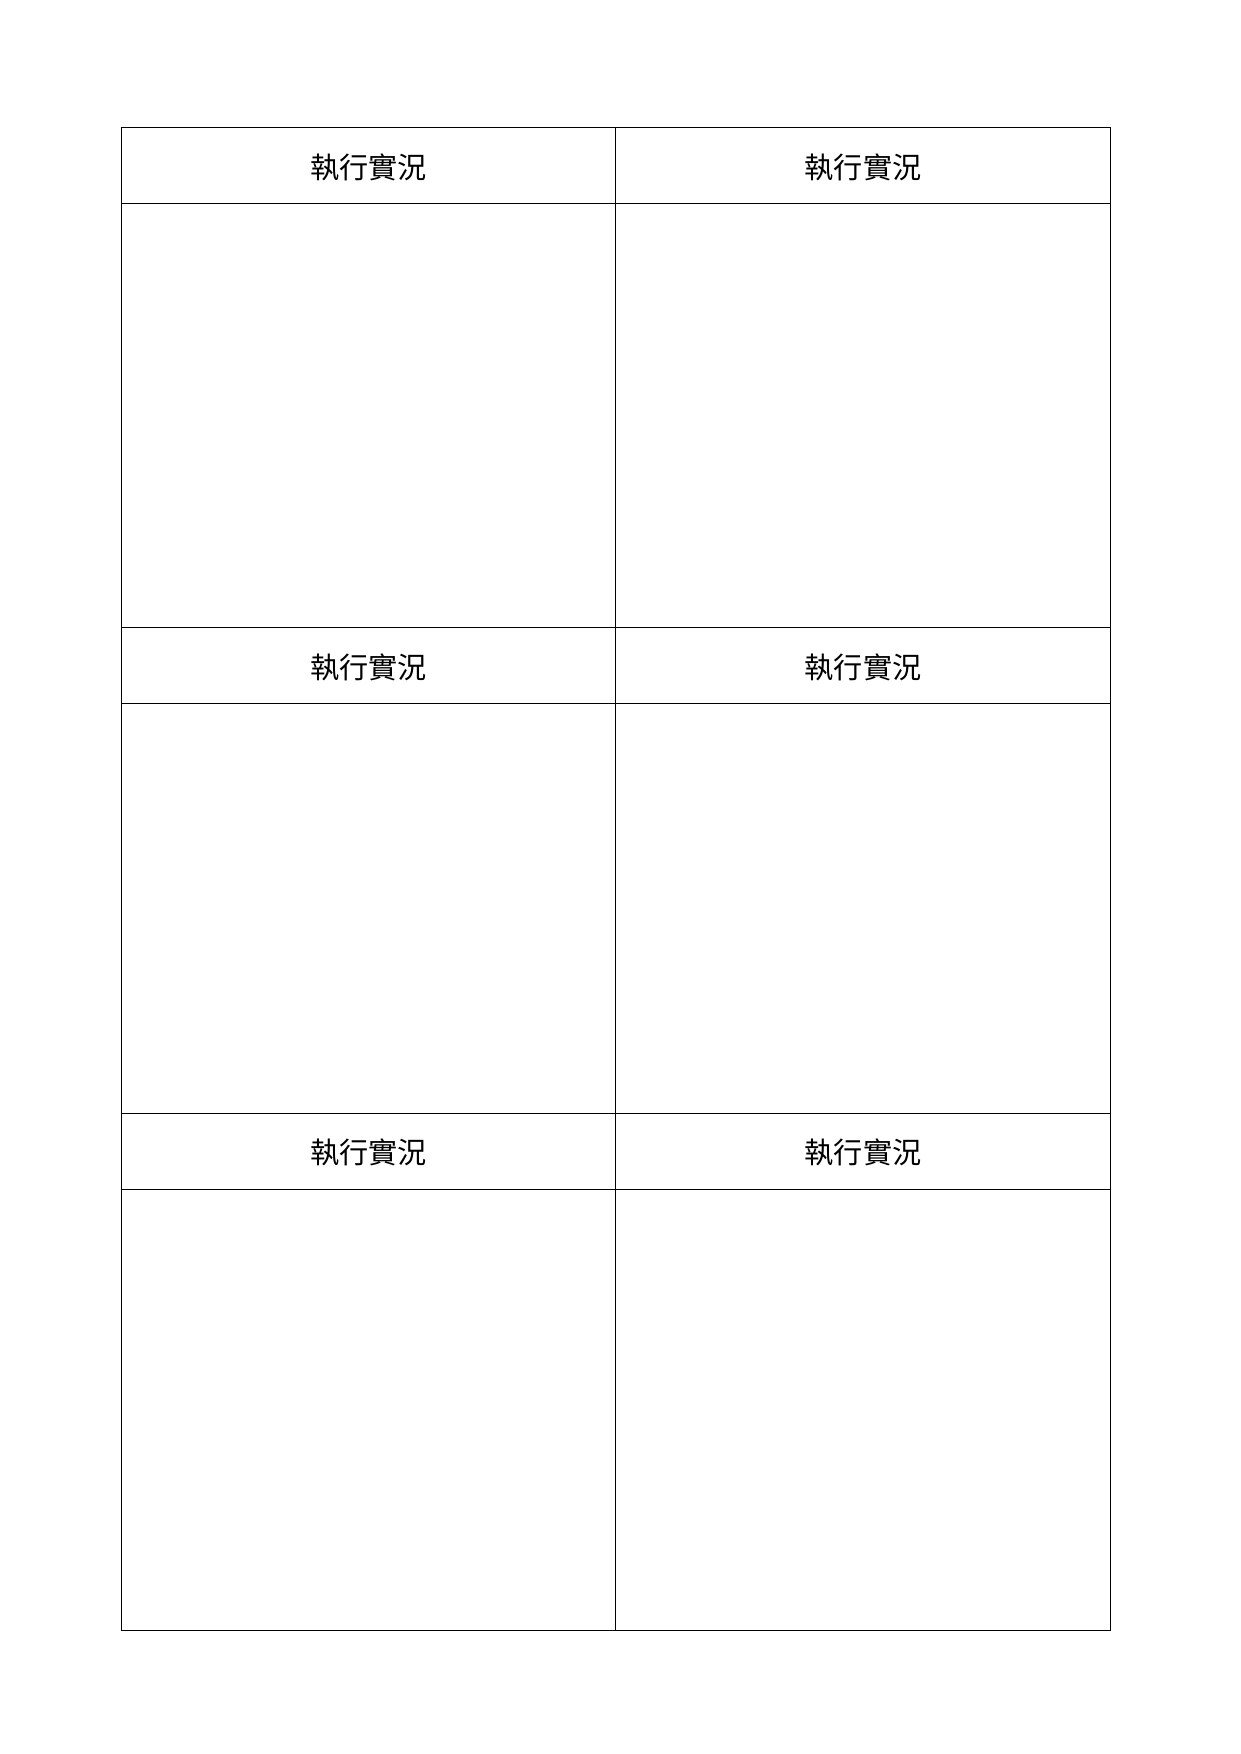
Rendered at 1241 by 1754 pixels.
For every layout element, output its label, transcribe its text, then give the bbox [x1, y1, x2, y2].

table_cell [616, 204, 1110, 627]
table_cell [122, 1190, 615, 1630]
table_header 執行實況 [616, 128, 1110, 203]
table_cell [616, 1190, 1110, 1630]
table_cell [122, 204, 615, 627]
table_cell [122, 704, 615, 1113]
table_cell 執行實況 [616, 1114, 1110, 1189]
table_cell 執行實況 [616, 628, 1110, 703]
table_cell [616, 704, 1110, 1113]
table_cell 執行實況 [122, 1114, 615, 1189]
table_cell 執行實況 [122, 628, 615, 703]
table_header 執行實況 [122, 128, 615, 203]
